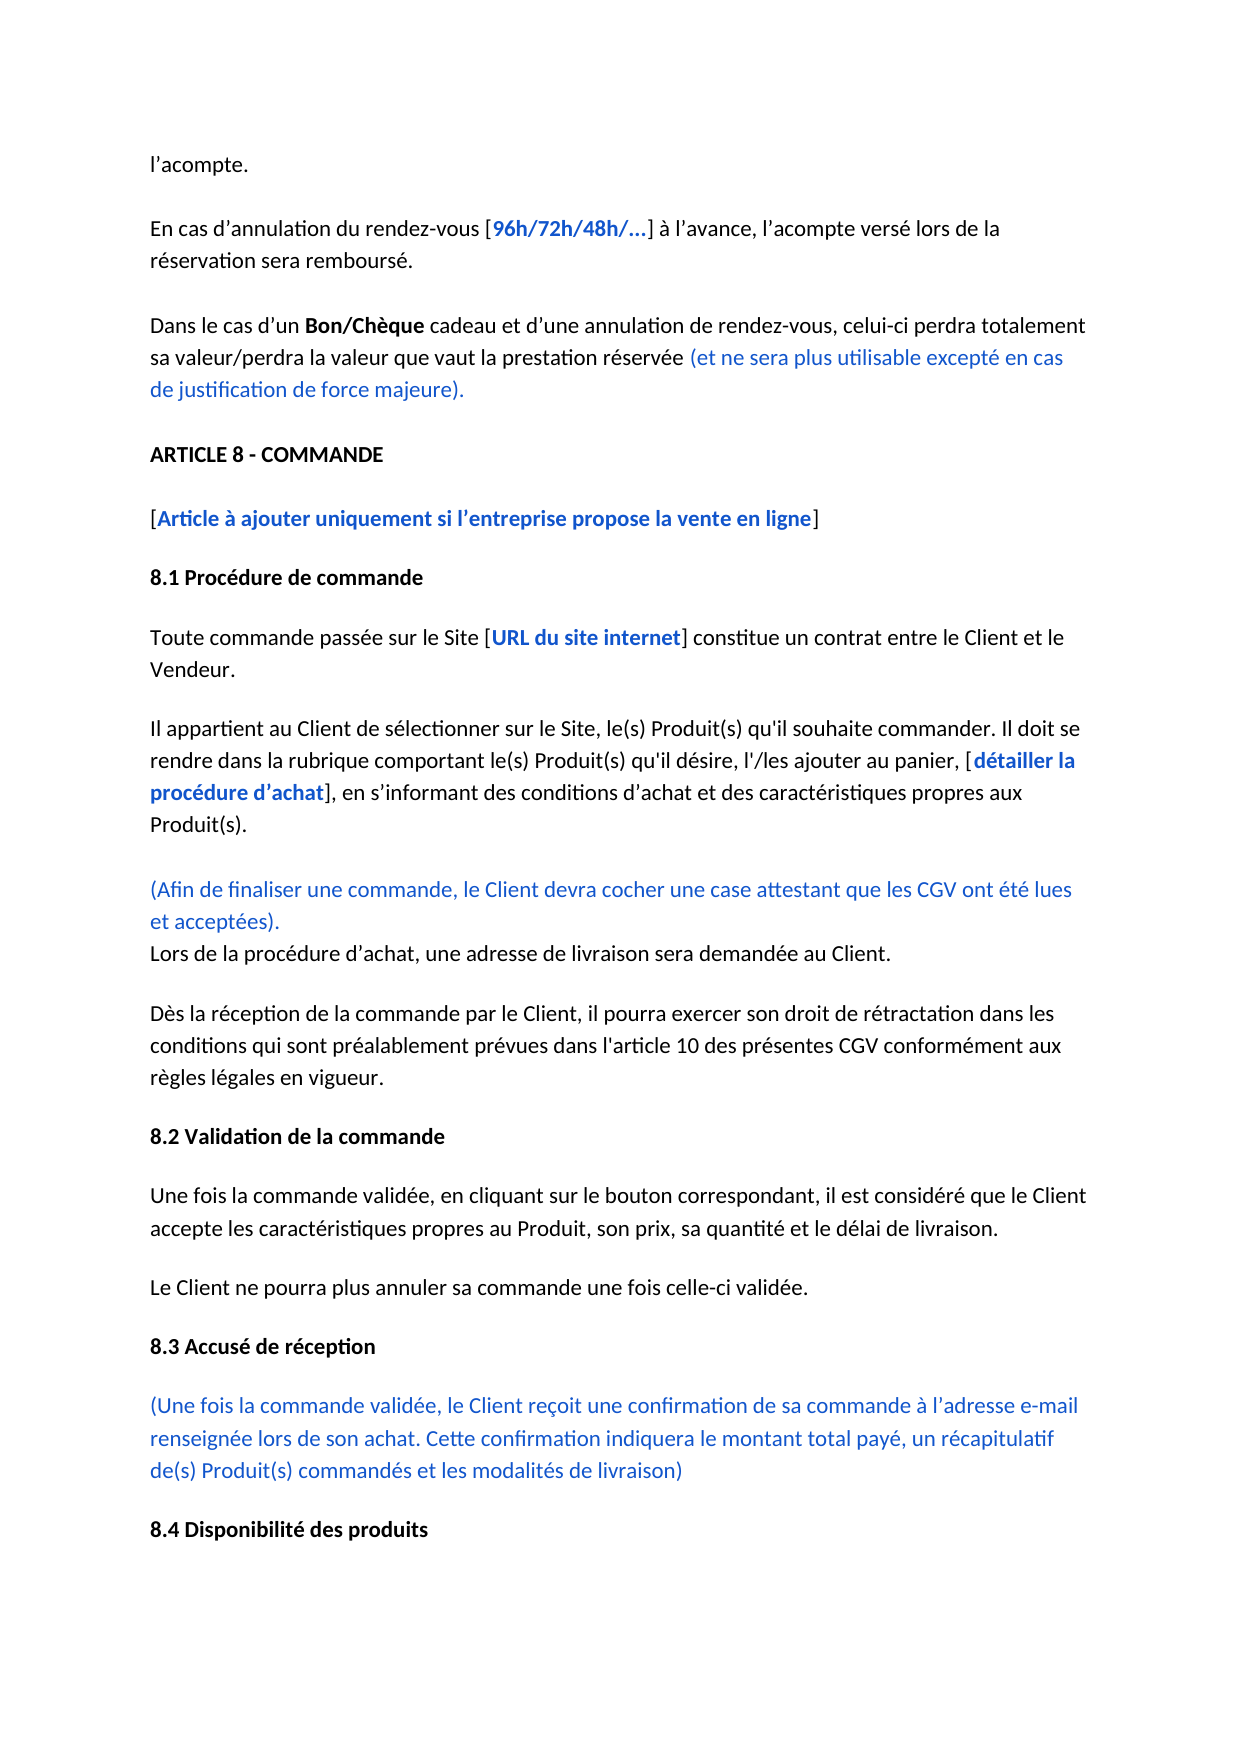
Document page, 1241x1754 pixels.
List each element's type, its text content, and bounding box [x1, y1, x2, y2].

text Le Client ne pourra plus annuler sa commande une fois celle-ci validée. [150, 1273, 1090, 1301]
text l’acompte. En cas d’annulation du rendez-vous [96h/72h/48h/...] à l’avance, l’acompte versé lors de la réservation sera remboursé. Dans le cas d’un Bon/Chèque cadeau et d’une annulation de rendez-vous, celui-ci perdra totalement sa valeur/perdra la valeur que vaut la prestation réservée (et ne sera plus utilisable excepté en cas de justification de force majeure). ARTICLE 8 - COMMANDE [Article à ajouter uniquement si l’entreprise propose la vente en ligne] [150, 150, 1090, 532]
text (Une fois la commande validée, le Client reçoit une confirmation de sa commande à l’adresse e-mail renseignée lors de son achat. Cette confirmation indiquera le montant total payé, un récapitulatif de(s) Produit(s) commandés et les modalités de livraison) [150, 1392, 1090, 1484]
text Dès la réception de la commande par le Client, il pourra exercer son droit de rétractation dans les conditions qui sont préalablement prévues dans l'article 10 des présentes CGV conformément aux règles légales en vigueur. [150, 999, 1090, 1091]
text 8.3 Accusé de réception [150, 1332, 1090, 1360]
text Il appartient au Client de sélectionner sur le Site, le(s) Produit(s) qu'il souhaite commander. Il doit se rendre dans la rubrique comportant le(s) Produit(s) qu'il désire, l'/les ajouter au panier, [détailler la procédure d’achat], en s’informant des conditions d’achat et des caractéristiques propres aux Produit(s). (Afin de finaliser une commande, le Client devra cocher une case attestant que les CGV ont été lues et acceptées). Lors de la procédure d’achat, une adresse de livraison sera demandée au Client. [150, 714, 1090, 967]
text 8.1 Procédure de commande [150, 563, 1090, 591]
text 8.4 Disponibilité des produits [150, 1515, 1090, 1543]
text Une fois la commande validée, en cliquant sur le bouton correspondant, il est considéré que le Client accepte les caractéristiques propres au Produit, son prix, sa quantité et le délai de livraison. [150, 1182, 1090, 1242]
text 8.2 Validation de la commande [150, 1122, 1090, 1150]
text Toute commande passée sur le Site [URL du site internet] constitue un contrat entre le Client et le Vendeur. [150, 623, 1090, 683]
